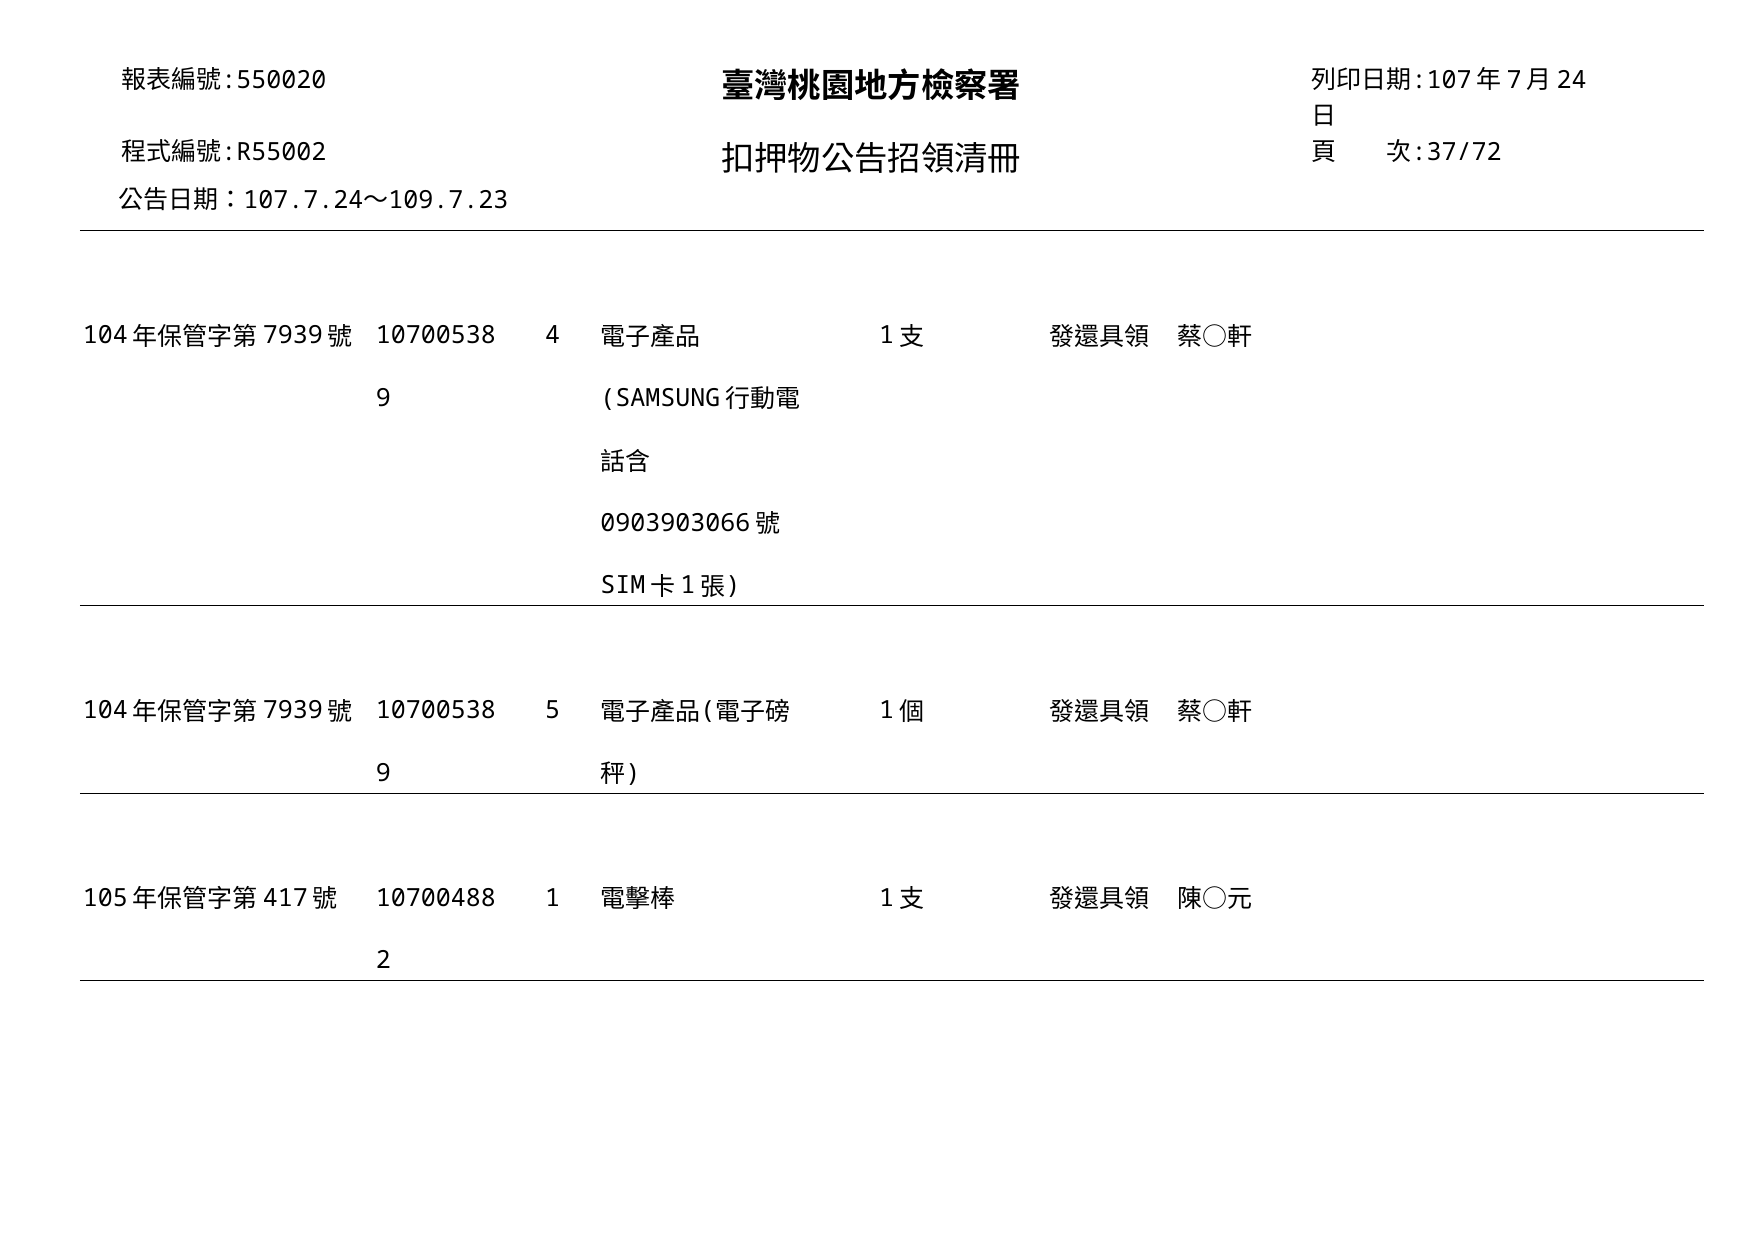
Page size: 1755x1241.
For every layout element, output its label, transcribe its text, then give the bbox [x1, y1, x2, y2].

table_cell 4 [507, 231, 597, 605]
table_cell 電子產品(電子磅秤) [597, 606, 807, 792]
table_cell [927, 606, 1046, 792]
table_cell [1575, 794, 1704, 980]
table_cell [927, 794, 1046, 980]
table_cell 5 [507, 606, 597, 792]
table_cell 陳○元 [1175, 794, 1317, 980]
table_cell 發還具領 [1046, 231, 1175, 605]
table_cell [1575, 231, 1704, 605]
table_cell 蔡○軒 [1175, 231, 1317, 605]
table_cell [1317, 794, 1575, 980]
table_cell 1支 [808, 231, 927, 605]
table_cell 電擊棒 [597, 794, 807, 980]
table_cell 1個 [808, 606, 927, 792]
table_cell 107005389 [373, 606, 507, 792]
table_cell 1支 [808, 794, 927, 980]
table_cell 電子產品(SAMSUNG行動電話含0903903066號SIM卡1張) [597, 231, 807, 605]
table_cell 105年保管字第417號 [80, 794, 373, 980]
table_cell 發還具領 [1046, 606, 1175, 792]
table_cell [927, 231, 1046, 605]
table_cell 1 [507, 794, 597, 980]
table_cell [1575, 606, 1704, 792]
table_cell [1317, 606, 1575, 792]
table_cell 蔡○軒 [1175, 606, 1317, 792]
table_cell 發還具領 [1046, 794, 1175, 980]
table_cell 107005389 [373, 231, 507, 605]
table_cell 104年保管字第7939號 [80, 606, 373, 792]
table_cell 104年保管字第7939號 [80, 231, 373, 605]
table_cell 107004882 [373, 794, 507, 980]
table_cell [1317, 231, 1575, 605]
